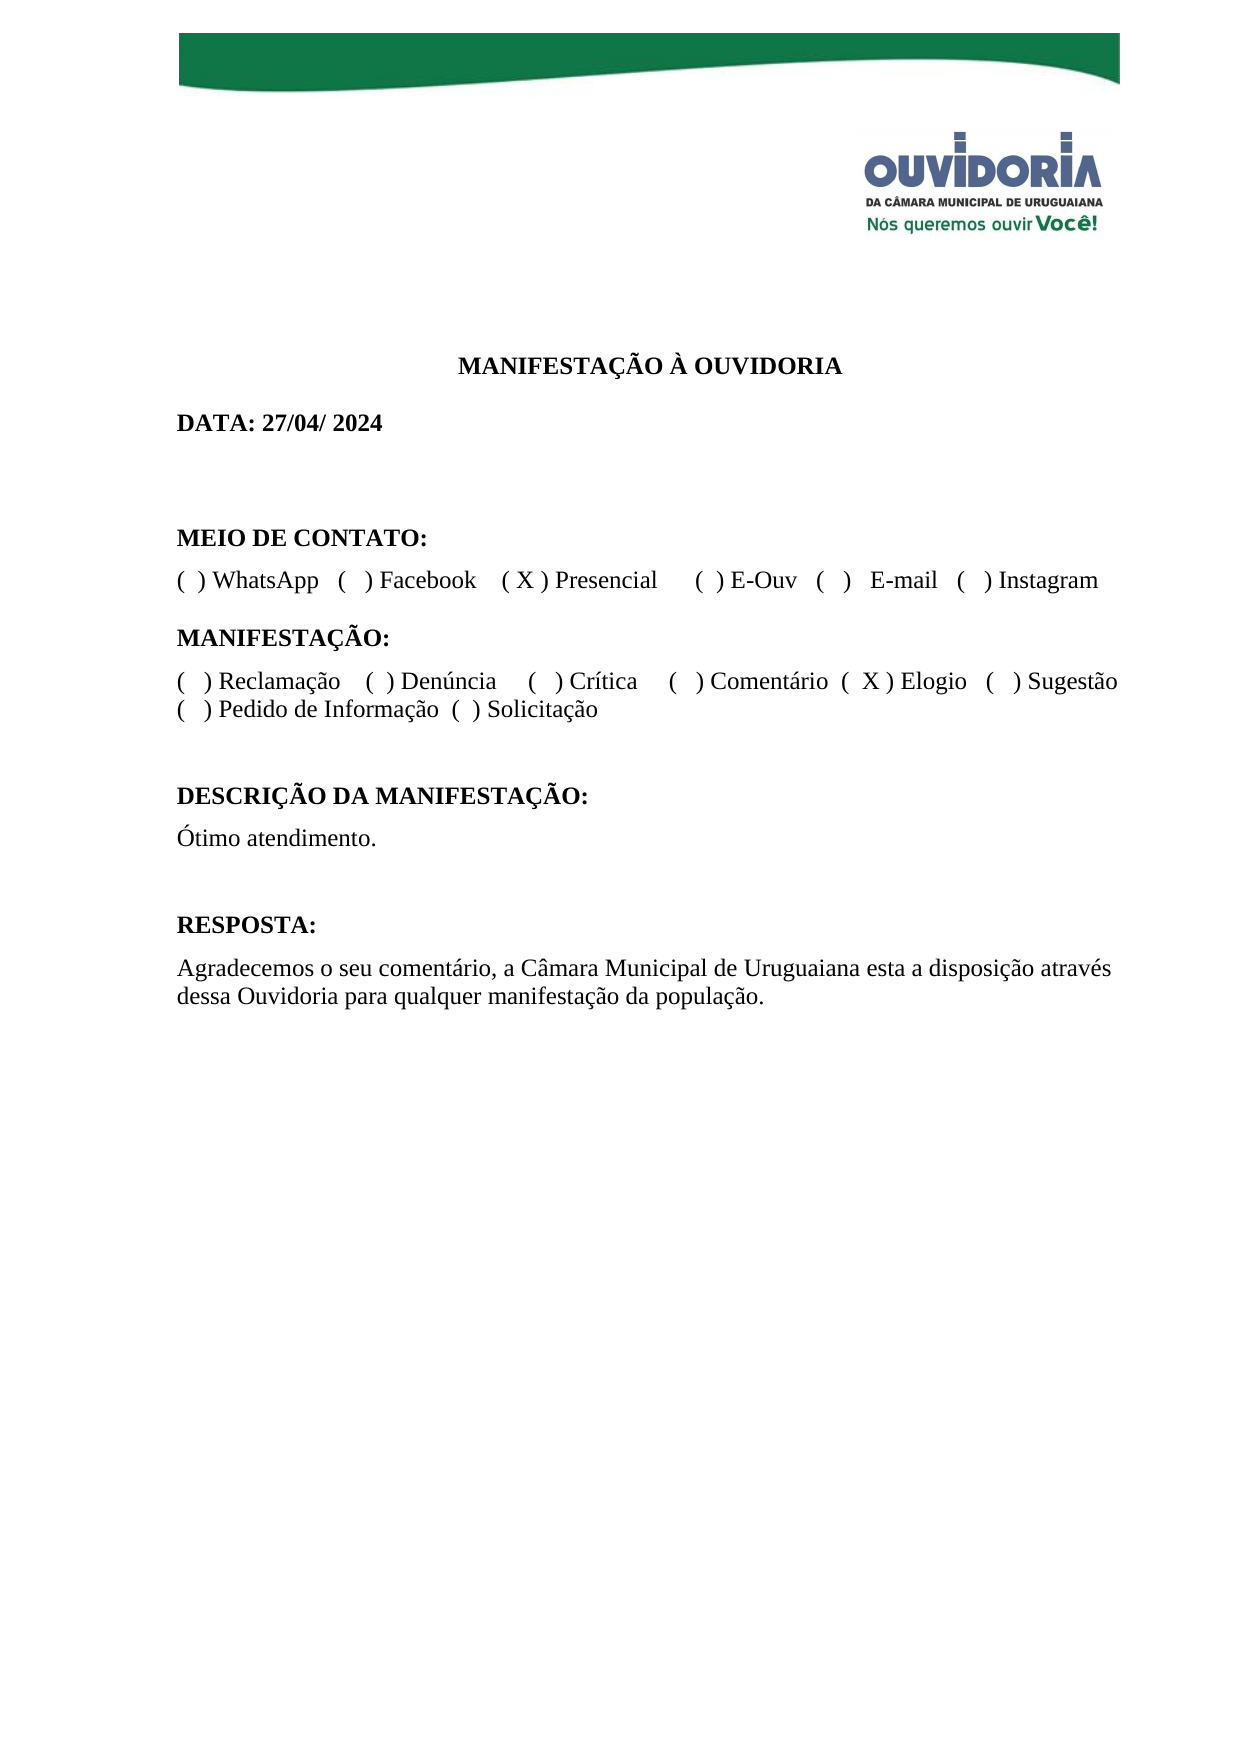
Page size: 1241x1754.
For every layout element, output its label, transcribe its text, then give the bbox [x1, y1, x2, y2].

text ( ) Reclamação ( ) Denúncia ( ) Crítica ( ) Comentário ( X ) Elogio ( ) Sugestão ( ) Pedido de Informação ( ) Solicitação [177, 666, 1122, 723]
text Ótimo atendimento. [177, 823, 1122, 852]
text ( ) WhatsApp ( ) Facebook ( X ) Presencial ( ) E-Ouv ( ) E-mail ( ) Instagram [177, 565, 1122, 594]
text MEIO DE CONTATO: [177, 523, 1122, 551]
subtitle MANIFESTAÇÃO À OUVIDORIA [178, 351, 1122, 380]
text DESCRIÇÃO DA MANIFESTAÇÃO: [177, 781, 1122, 809]
text DATA: 27/04/ 2024 [177, 408, 1122, 437]
picture [180, 33, 1120, 99]
picture [856, 130, 1117, 235]
text RESPOSTA: [177, 910, 1122, 938]
text Agradecemos o seu comentário, a Câmara Municipal de Uruguaiana esta a disposição através dessa Ouvidoria para qualquer manifestação da população. [177, 953, 1122, 1010]
text MANIFESTAÇÃO: [177, 623, 1122, 652]
